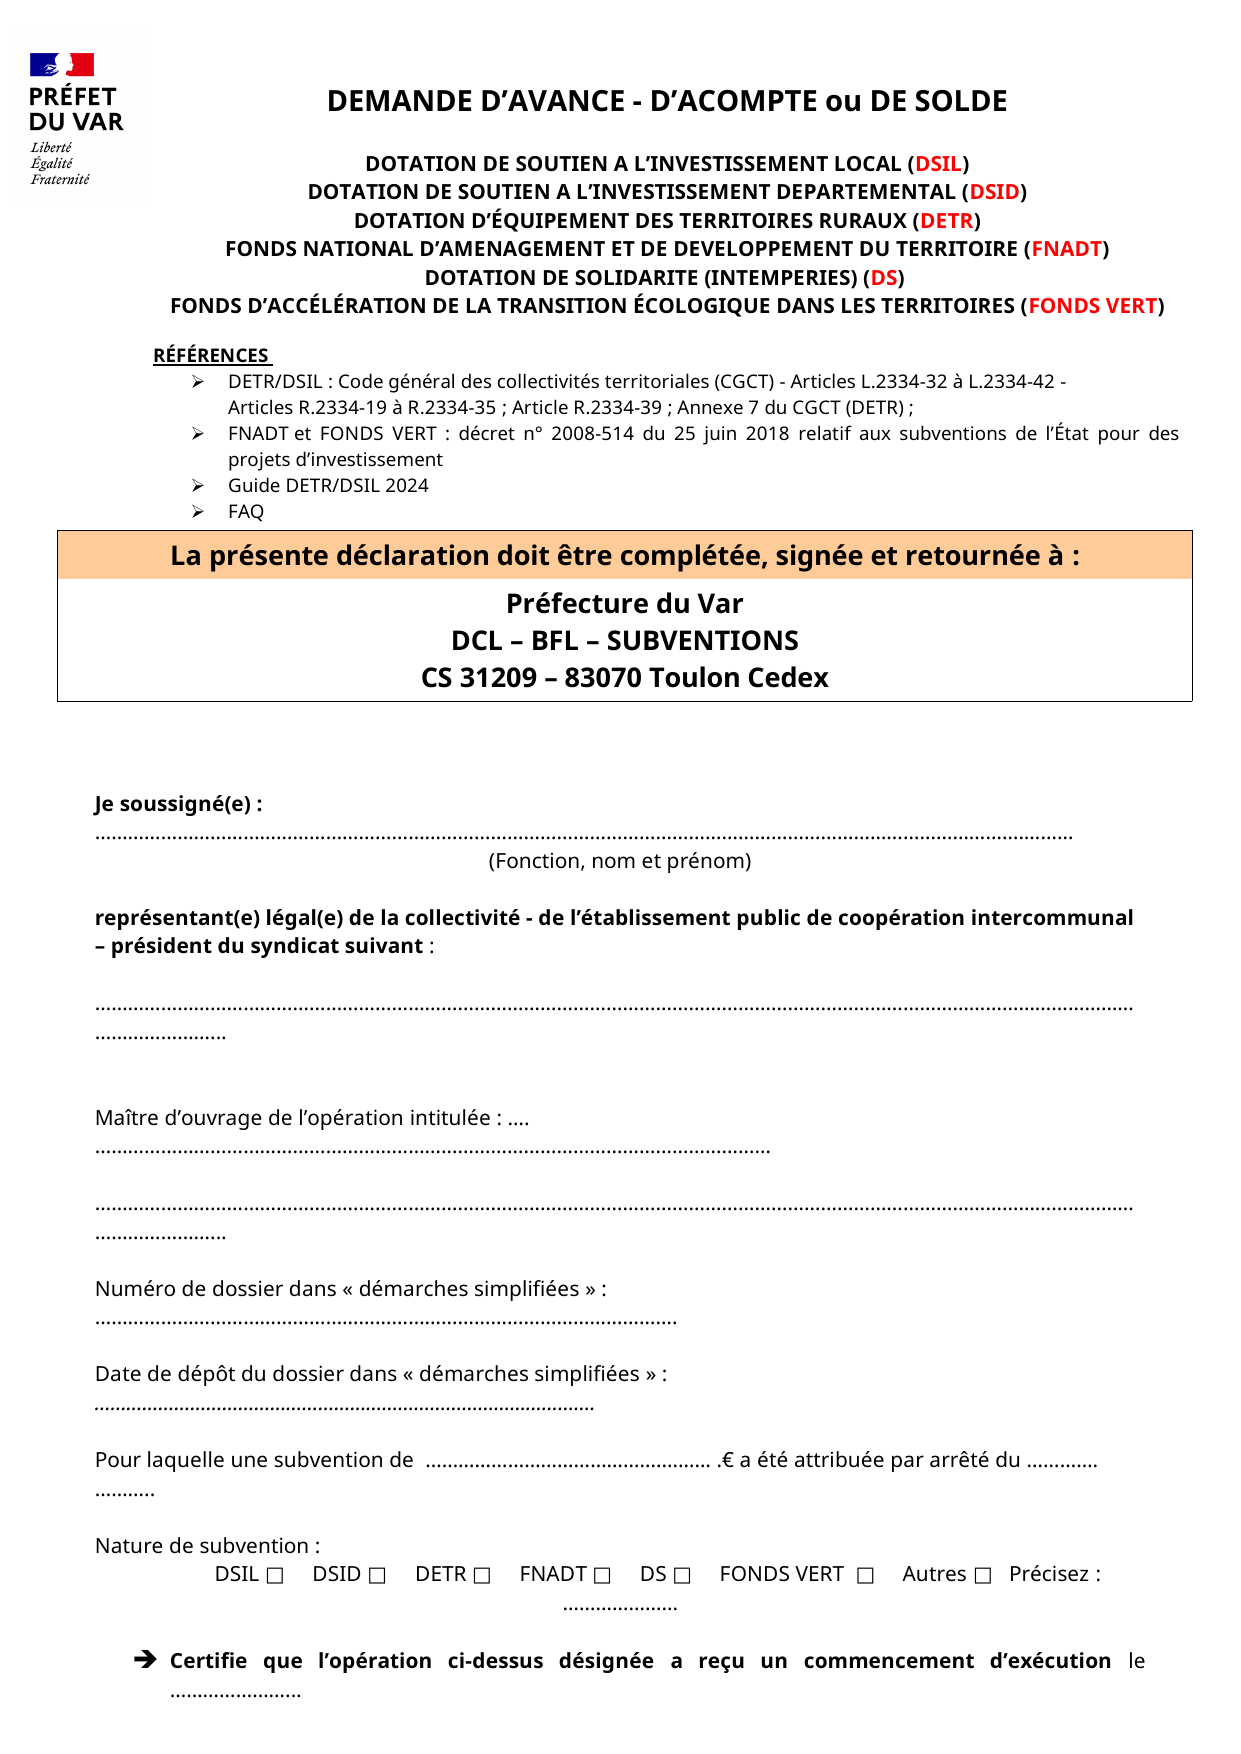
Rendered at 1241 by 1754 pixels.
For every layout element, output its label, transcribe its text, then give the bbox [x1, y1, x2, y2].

text Pour laquelle une subvention de ……………………………………....…… .€ a été attribuée par arrêté du ………….……….. [94, 1445, 1146, 1502]
table_header La présente déclaration doit être complétée, signée et retournée à : [58, 531, 1192, 579]
table_header [95, 207, 147, 530]
text représentant(e) légal(e) de la collectivité - de l’établissement public de coopération intercommunal – président du syndicat suivant : [94, 903, 1146, 960]
table_header DEMANDE D’AVANCE - D’ACOMPTE ou DE SOLDE DOTATION DE SOUTIEN A L’INVESTISSEMENT LOCAL (DSIL) DOTATION DE SOUTIEN A L’INVESTISSEMENT DEPARTEMENTAL (DSID) DOTATION D’ÉQUIPEMENT DES TERRITOIRES RURAUX (DETR) FONDS NATIONAL D’AMENAGEMENT ET DE DEVELOPPEMENT DU TERRITOIRE (FNADT) DOTATION DE SOLIDARITE (INTEMPERIES) (DS) FONDS D’ACCÉLÉRATION DE LA TRANSITION ÉCOLOGIQUE DANS LES TERRITOIRES (FONDS VERT) RÉFÉRENCES DETR/DSIL : Code général des collectivités territoriales (CGCT) - Articles L.2334-32 à L.2334-42 - Articles R.2334-19 à R.2334-35 ; Article R.2334-39 ; Annexe 7 du CGCT (DETR) ; FNADT et FONDS VERT : décret n° 2008-514 du 25 juin 2018 relatif aux subventions de l’État pour des projets d’investissement Guide DETR/DSIL 2024 FAQ [147, 75, 1187, 530]
text DSIL □ DSID □ DETR □ FNADT □ DS □ FONDS VERT □ Autres □ Précisez : ………………... [94, 1559, 1146, 1616]
picture [7, 30, 147, 207]
text Maître d’ouvrage de l’opération intitulée : ….…………………………………………………………………………………………………………… [94, 1102, 1146, 1159]
text …………………………………………………………………………………………………………………………………………………………………………………………... [94, 988, 1146, 1045]
text …………………………………………………………………………………………………………………………………………………………………………………………... [94, 1188, 1146, 1245]
text (Fonction, nom et prénom) [94, 846, 1146, 874]
text Date de dépôt du dossier dans « démarches simplifiées » : …………………………………………………………………………………. [94, 1359, 1146, 1416]
table_cell Préfecture du Var DCL – BFL – SUBVENTIONS CS 31209 – 83070 Toulon Cedex [58, 579, 1192, 701]
text Nature de subvention : [94, 1531, 1146, 1559]
text Je soussigné(e) : …………………………………………………………………………………………………………………………………………………….……… [94, 788, 1146, 846]
text Numéro de dossier dans « démarches simplifiées » : ……………………………………………………………………………………………. [94, 1274, 1146, 1331]
list Certifie que l’opération ci-dessus désignée a reçu un commencement d’exécution le …………………... [132, 1646, 1146, 1703]
